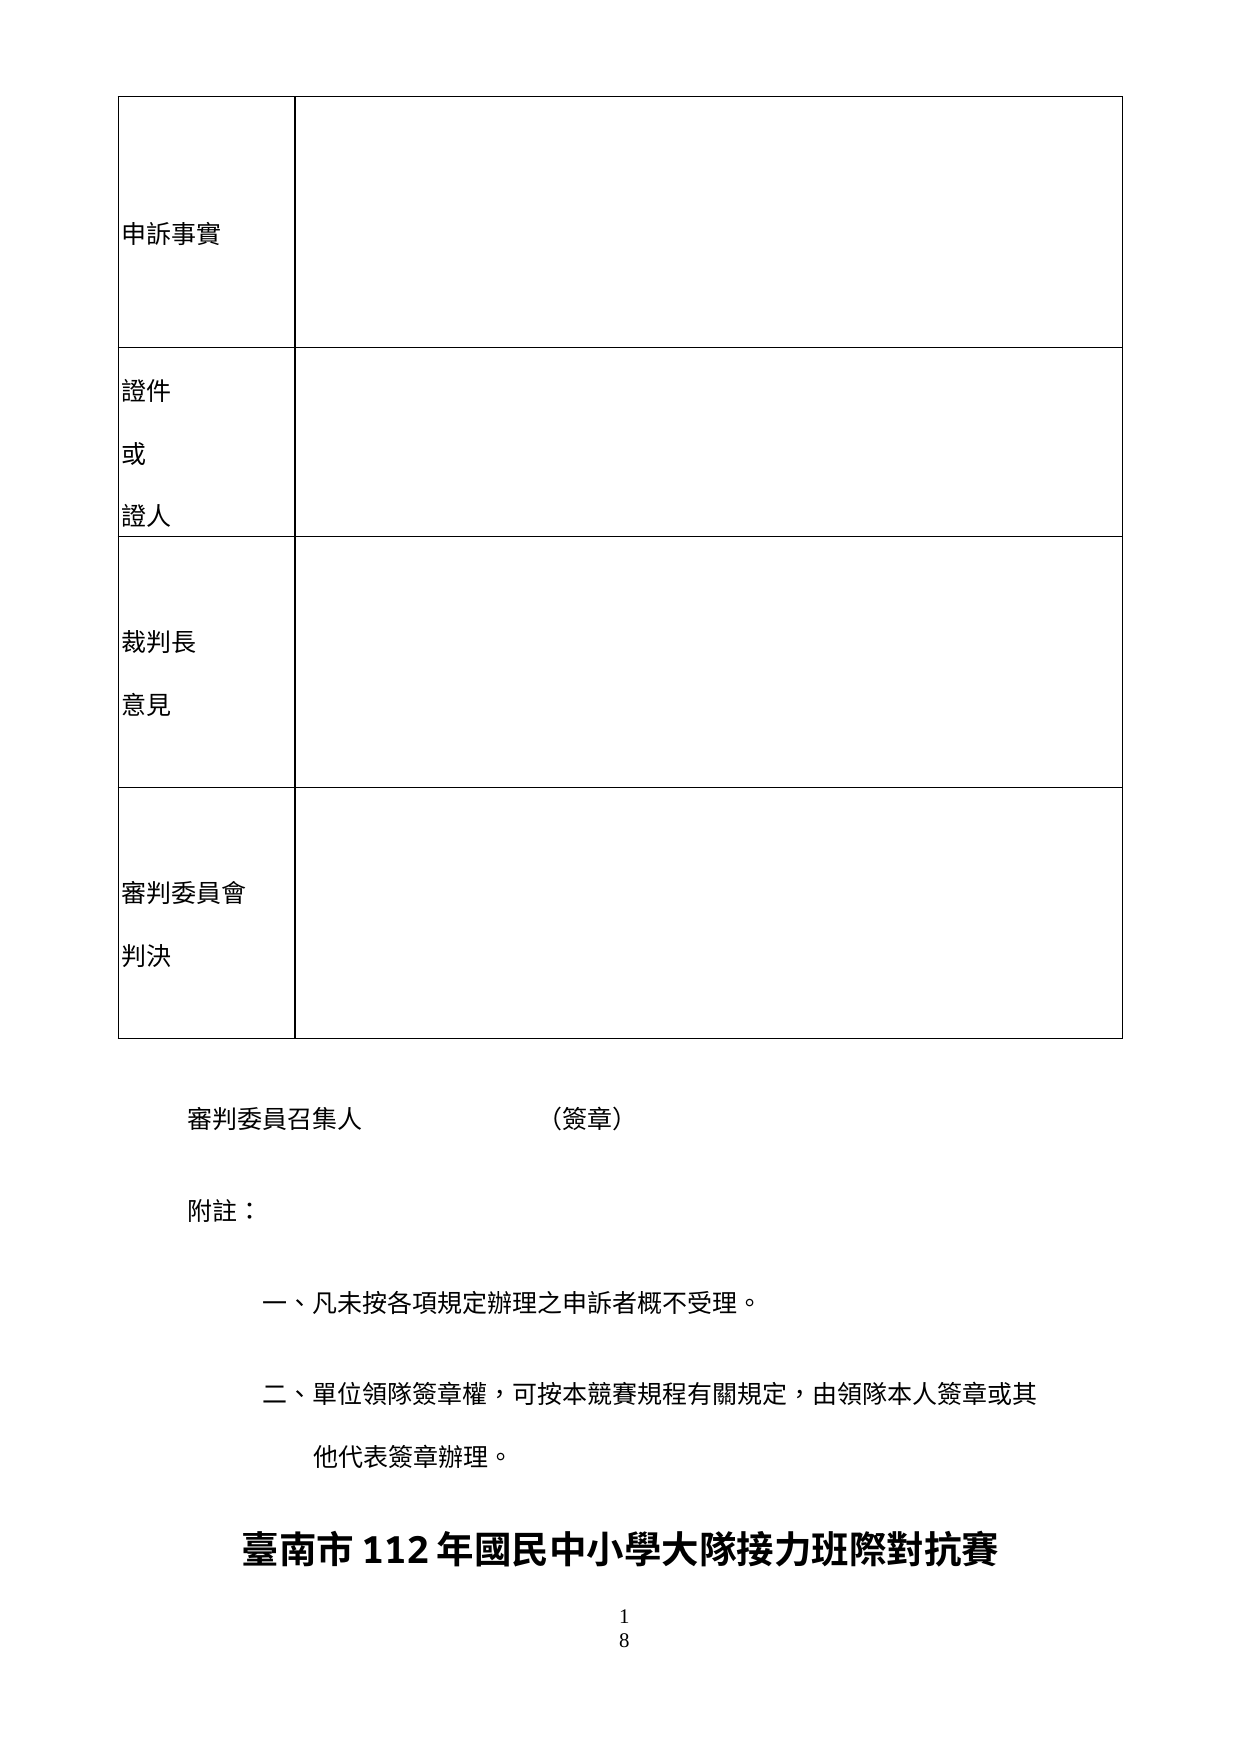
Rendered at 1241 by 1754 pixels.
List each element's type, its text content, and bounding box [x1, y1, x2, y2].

text 一、凡未按各項規定辦理之申訴者概不受理。 [262, 1260, 1053, 1322]
text 二、單位領隊簽章權，可按本競賽規程有關規定，由領隊本人簽章或其他代表簽章辦理。 [262, 1351, 1053, 1476]
table_cell [296, 537, 1122, 787]
table_cell 審判委員會 判決 [119, 788, 294, 1038]
text 臺南市112年國民中小學大隊接力班際對抗賽 [187, 1506, 1053, 1568]
table_cell [296, 788, 1122, 1038]
table_cell [296, 348, 1122, 536]
text 審判委員召集人 （簽章） [187, 1076, 903, 1139]
table_cell 申訴事實 [119, 97, 294, 347]
table_cell 裁判長 意見 [119, 537, 294, 787]
text 附註： [187, 1168, 1053, 1231]
table_cell 證件 或 證人 [119, 348, 294, 536]
table_cell [296, 97, 1122, 347]
